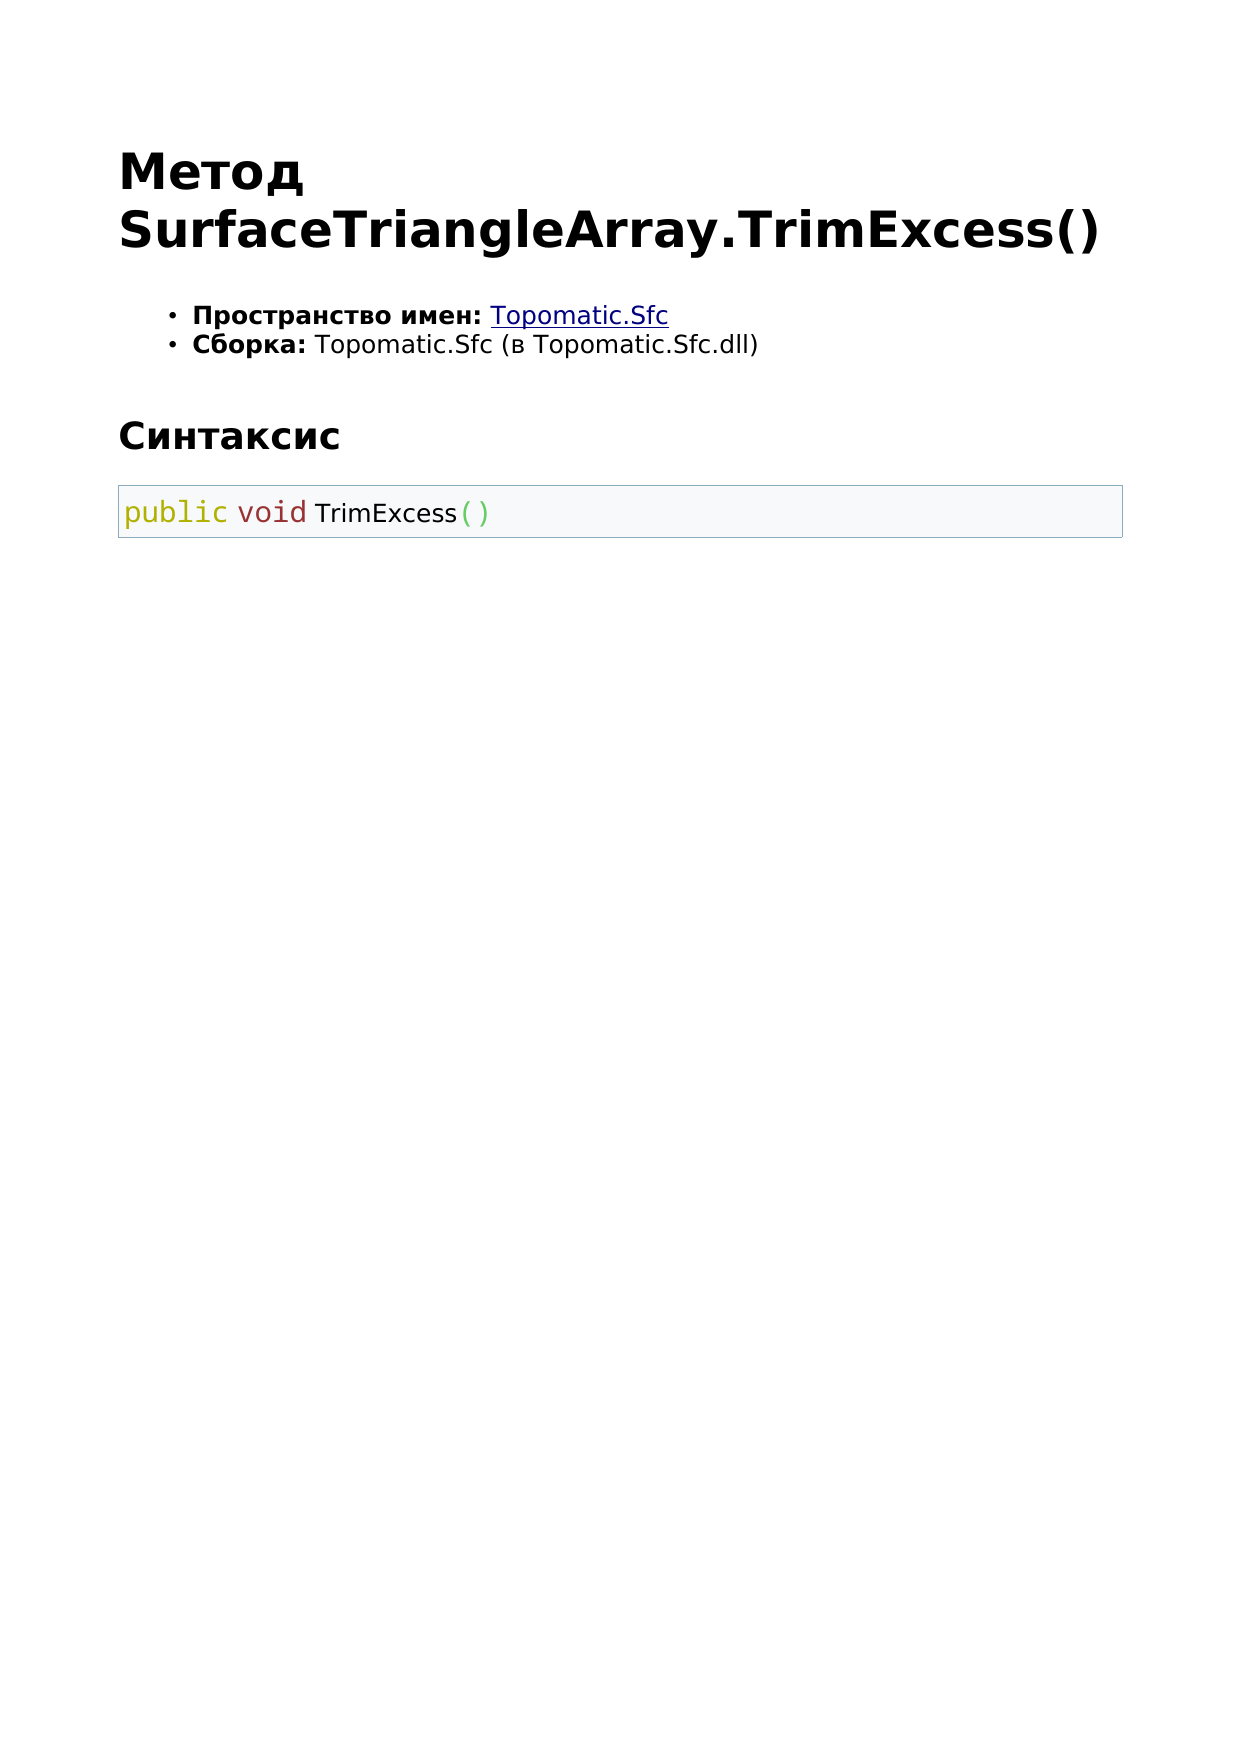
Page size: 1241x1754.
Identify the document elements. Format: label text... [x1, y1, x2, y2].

table_header public void TrimExcess() [119, 486, 1122, 537]
subtitle Синтаксис [118, 414, 1122, 458]
list Сборка: Topomatic.Sfc (в Topomatic.Sfc.dll) [177, 331, 1122, 360]
subtitle Метод SurfaceTriangleArray.TrimExcess() [118, 143, 1122, 259]
list Пространство имен: Topomatic.Sfc [177, 302, 1122, 331]
